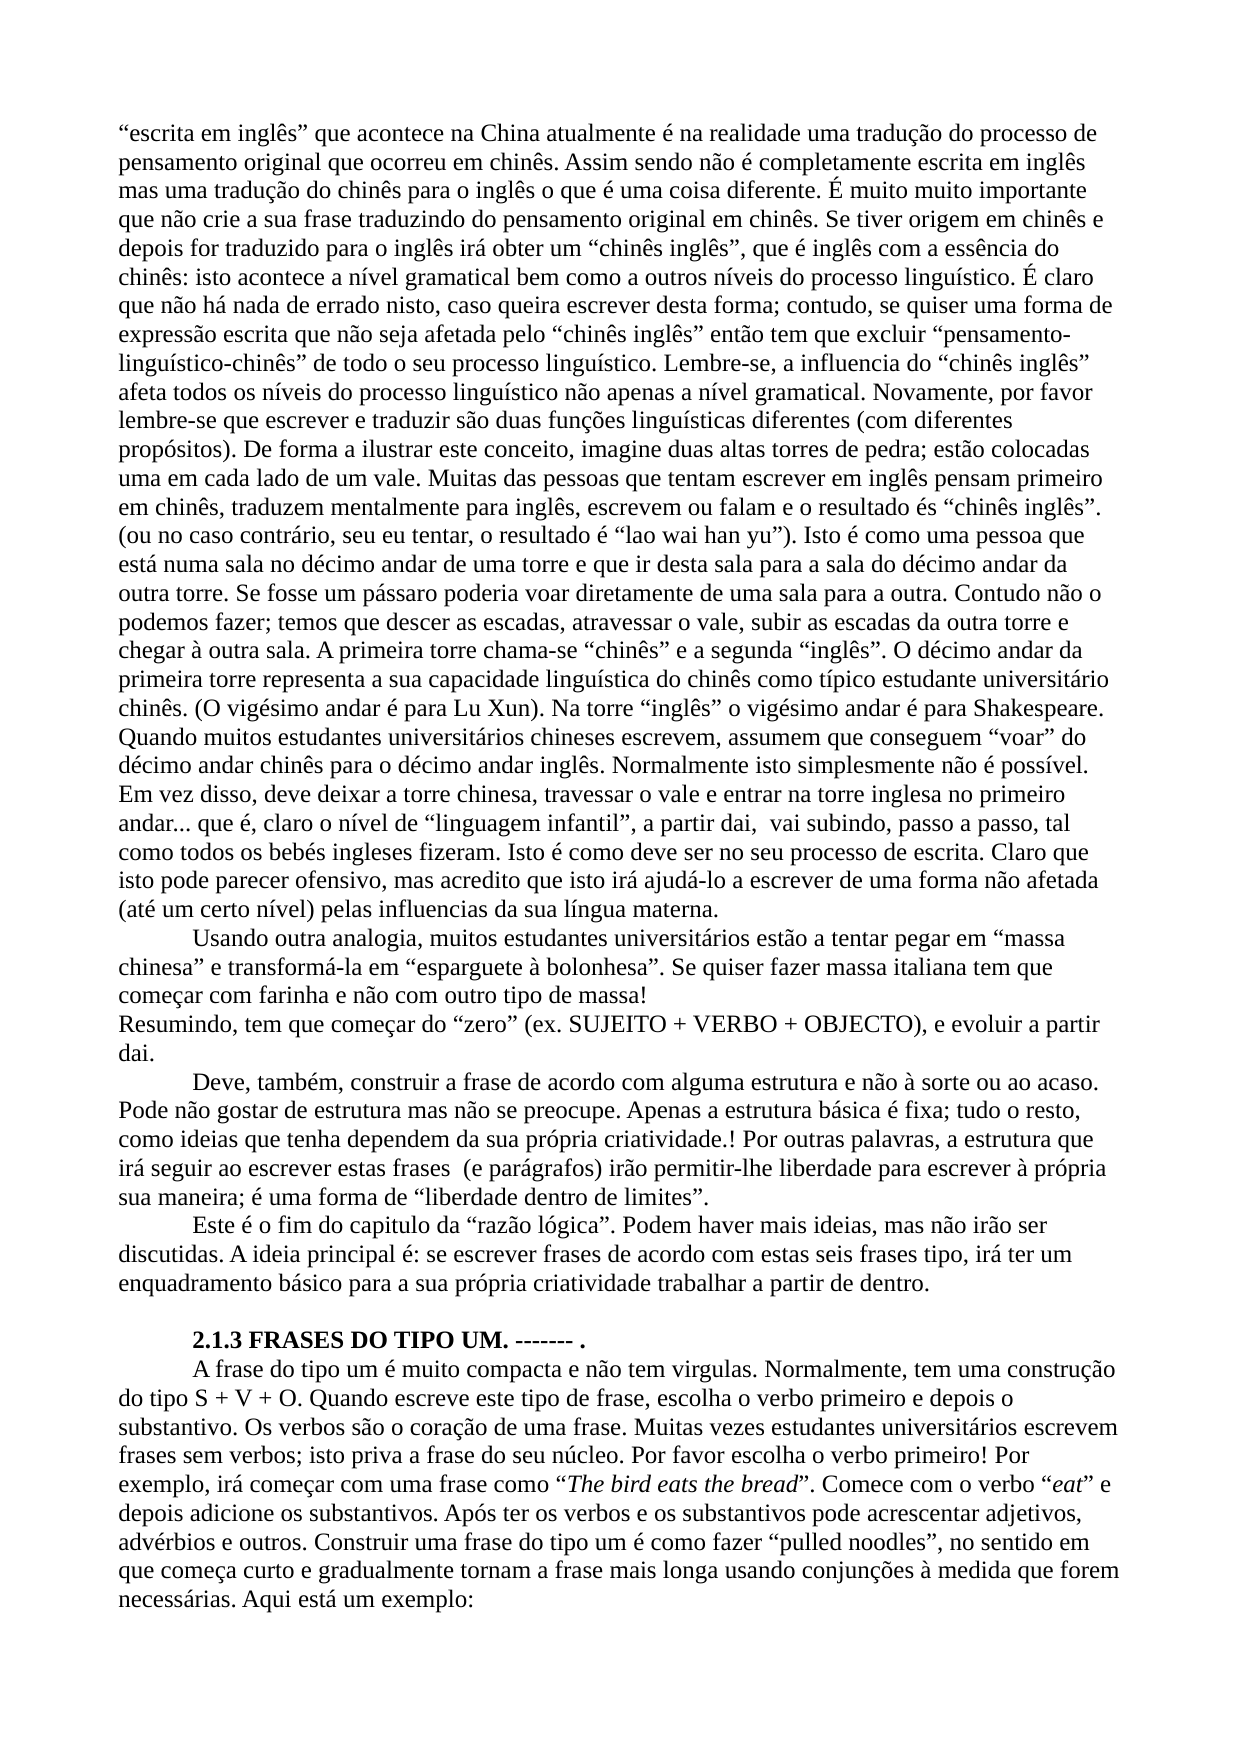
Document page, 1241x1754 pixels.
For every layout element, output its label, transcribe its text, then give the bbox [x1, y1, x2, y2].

text Usando outra analogia, muitos estudantes universitários estão a tentar pegar em “massa chinesa” e transformá-la em “esparguete à bolonhesa”. Se quiser fazer massa italiana tem que começar com farinha e não com outro tipo de massa! [118, 923, 1122, 1009]
text A frase do tipo um é muito compacta e não tem virgulas. Normalmente, tem uma construção do tipo S + V + O. Quando escreve este tipo de frase, escolha o verbo primeiro e depois o substantivo. Os verbos são o coração de uma frase. Muitas vezes estudantes universitários escrevem frases sem verbos; isto priva a frase do seu núcleo. Por favor escolha o verbo primeiro! Por exemplo, irá começar com uma frase como “The bird eats the bread”. Comece com o verbo “eat” e depois adicione os substantivos. Após ter os verbos e os substantivos pode acrescentar adjetivos, advérbios e outros. Construir uma frase do tipo um é como fazer “pulled noodles”, no sentido em que começa curto e gradualmente tornam a frase mais longa usando conjunções à medida que forem necessárias. Aqui está um exemplo: [118, 1354, 1122, 1613]
text “escrita em inglês” que acontece na China atualmente é na realidade uma tradução do processo de pensamento original que ocorreu em chinês. Assim sendo não é completamente escrita em inglês mas uma tradução do chinês para o inglês o que é uma coisa diferente. É muito muito importante que não crie a sua frase traduzindo do pensamento original em chinês. Se tiver origem em chinês e depois for traduzido para o inglês irá obter um “chinês inglês”, que é inglês com a essência do chinês: isto acontece a nível gramatical bem como a outros níveis do processo linguístico. É claro que não há nada de errado nisto, caso queira escrever desta forma; contudo, se quiser uma forma de expressão escrita que não seja afetada pelo “chinês inglês” então tem que excluir “pensamento-linguístico-chinês” de todo o seu processo linguístico. Lembre-se, a influencia do “chinês inglês” afeta todos os níveis do processo linguístico não apenas a nível gramatical. Novamente, por favor lembre-se que escrever e traduzir são duas funções linguísticas diferentes (com diferentes propósitos). De forma a ilustrar este conceito, imagine duas altas torres de pedra; estão colocadas uma em cada lado de um vale. Muitas das pessoas que tentam escrever em inglês pensam primeiro em chinês, traduzem mentalmente para inglês, escrevem ou falam e o resultado és “chinês inglês”. (ou no caso contrário, seu eu tentar, o resultado é “lao wai han yu”). Isto é como uma pessoa que está numa sala no décimo andar de uma torre e que ir desta sala para a sala do décimo andar da outra torre. Se fosse um pássaro poderia voar diretamente de uma sala para a outra. Contudo não o podemos fazer; temos que descer as escadas, atravessar o vale, subir as escadas da outra torre e chegar à outra sala. A primeira torre chama-se “chinês” e a segunda “inglês”. O décimo andar da primeira torre representa a sua capacidade linguística do chinês como típico estudante universitário chinês. (O vigésimo andar é para Lu Xun). Na torre “inglês” o vigésimo andar é para Shakespeare. Quando muitos estudantes universitários chineses escrevem, assumem que conseguem “voar” do décimo andar chinês para o décimo andar inglês. Normalmente isto simplesmente não é possível. Em vez disso, deve deixar a torre chinesa, travessar o vale e entrar na torre inglesa no primeiro andar... que é, claro o nível de “linguagem infantil”, a partir dai, vai subindo, passo a passo, tal como todos os bebés ingleses fizeram. Isto é como deve ser no seu processo de escrita. Claro que isto pode parecer ofensivo, mas acredito que isto irá ajudá-lo a escrever de uma forma não afetada (até um certo nível) pelas influencias da sua língua materna. [118, 118, 1122, 923]
text Resumindo, tem que começar do “zero” (ex. SUJEITO + VERBO + OBJECTO), e evoluir a partir dai. Deve, também, construir a frase de acordo com alguma estrutura e não à sorte ou ao acaso. Pode não gostar de estrutura mas não se preocupe. Apenas a estrutura básica é fixa; tudo o resto, como ideias que tenha dependem da sua própria criatividade.! Por outras palavras, a estrutura que irá seguir ao escrever estas frases (e parágrafos) irão permitir-lhe liberdade para escrever à própria sua maneira; é uma forma de “liberdade dentro de limites”. [118, 1009, 1122, 1211]
text 2.1.3 FRASES DO TIPO UM. ------- . [118, 1326, 1122, 1354]
text Este é o fim do capitulo da “razão lógica”. Podem haver mais ideias, mas não irão ser discutidas. A ideia principal é: se escrever frases de acordo com estas seis frases tipo, irá ter um enquadramento básico para a sua própria criatividade trabalhar a partir de dentro. [118, 1211, 1122, 1297]
